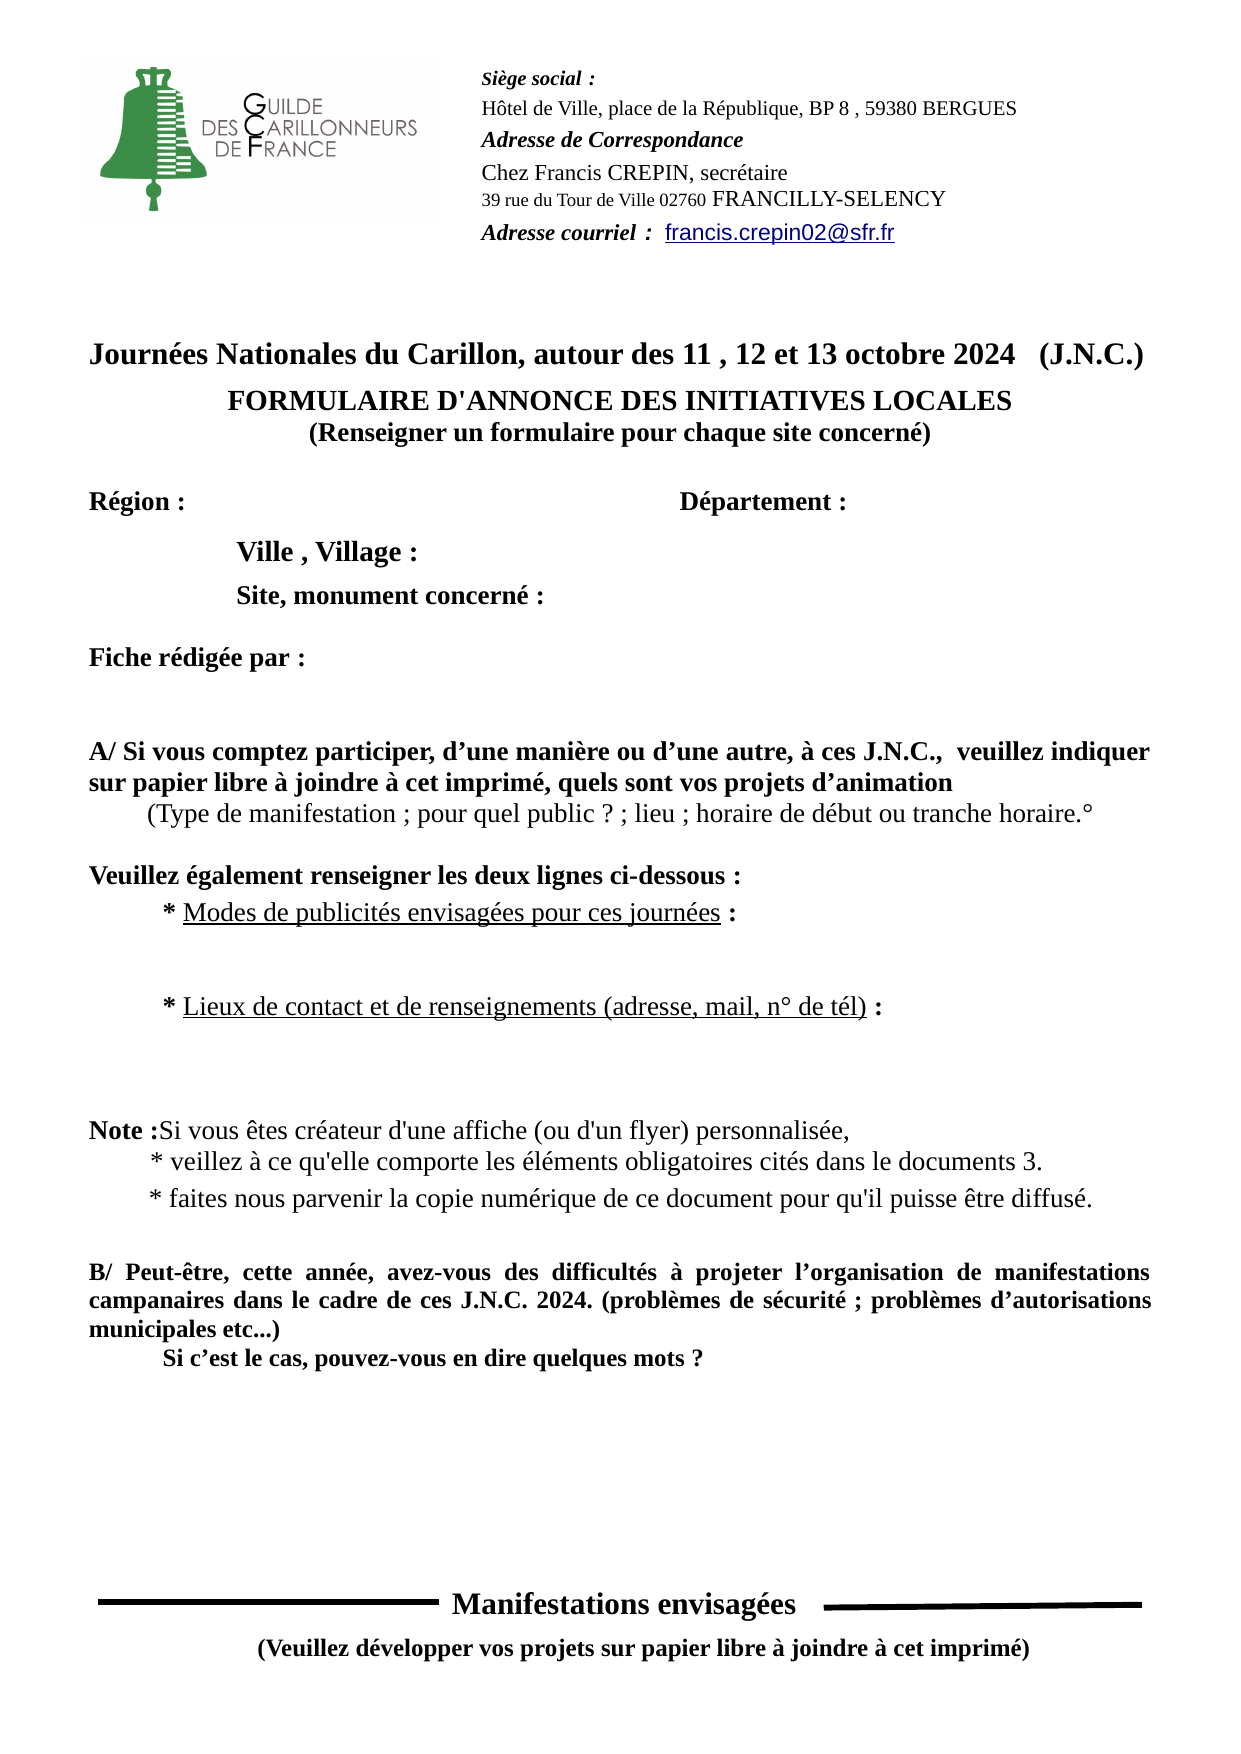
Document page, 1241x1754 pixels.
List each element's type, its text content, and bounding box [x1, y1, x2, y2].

text 39 rue du Tour de Ville 02760 FRANCILLY-SELENCY [481, 185, 1117, 211]
picture [78, 59, 440, 220]
text Si c’est le cas, pouvez-vous en dire quelques mots ? [88, 1343, 1152, 1372]
text Veuillez également renseigner les deux lignes ci-dessous : [88, 859, 1152, 890]
text A/ Si vous comptez participer, d’une manière ou d’une autre, à ces J.N.C., veuillez indiquer sur papier libre à joindre à cet imprimé, quels sont vos projets d’animation [88, 735, 1152, 797]
text * Modes de publicités envisagées pour ces journées : [88, 896, 1152, 927]
text Manifestations envisagées [88, 1585, 1152, 1621]
text (Veuillez développer vos projets sur papier libre à joindre à cet imprimé) [136, 1633, 1152, 1661]
text Adresse courriel : francis.crepin02@sfr.fr [481, 217, 1117, 246]
text Chez Francis CREPIN, secrétaire [481, 158, 1117, 185]
text Note :Si vous êtes créateur d'une affiche (ou d'un flyer) personnalisée, [88, 1114, 1152, 1146]
text * Lieux de contact et de renseignements (adresse, mail, n° de tél) : [88, 990, 1152, 1021]
text (Type de manifestation ; pour quel public ? ; lieu ; horaire de début ou tranche horaire.° [88, 797, 1152, 828]
text (Renseigner un formulaire pour chaque site concerné) [88, 417, 1152, 448]
subtitle Siège social : [481, 66, 1117, 90]
text * veillez à ce qu'elle comporte les éléments obligatoires cités dans le documents 3. [150, 1146, 1152, 1177]
text Site, monument concerné : [88, 579, 1152, 610]
text Région : Département : [88, 485, 1152, 516]
text FORMULAIRE D'ANNONCE DES INITIATIVES LOCALES [88, 383, 1152, 417]
text Ville , Village : [88, 534, 1152, 567]
text B/ Peut-être, cette année, avez-vous des difficultés à projeter l’organisation de manifestations campanaires dans le cadre de ces J.N.C. 2024. (problèmes de sécurité ; problèmes d’autorisations municipales etc...) [88, 1257, 1152, 1343]
text * faites nous parvenir la copie numérique de ce document pour qu'il puisse être diffusé. [148, 1183, 1163, 1214]
text Hôtel de Ville, place de la République, BP 8 , 59380 BERGUES [481, 96, 1117, 120]
text Fiche rédigée par : [88, 641, 1152, 672]
text Adresse de Correspondance [481, 126, 1117, 153]
text Journées Nationales du Carillon, autour des 11 , 12 et 13 octobre 2024 (J.N.C.) [88, 335, 1181, 371]
